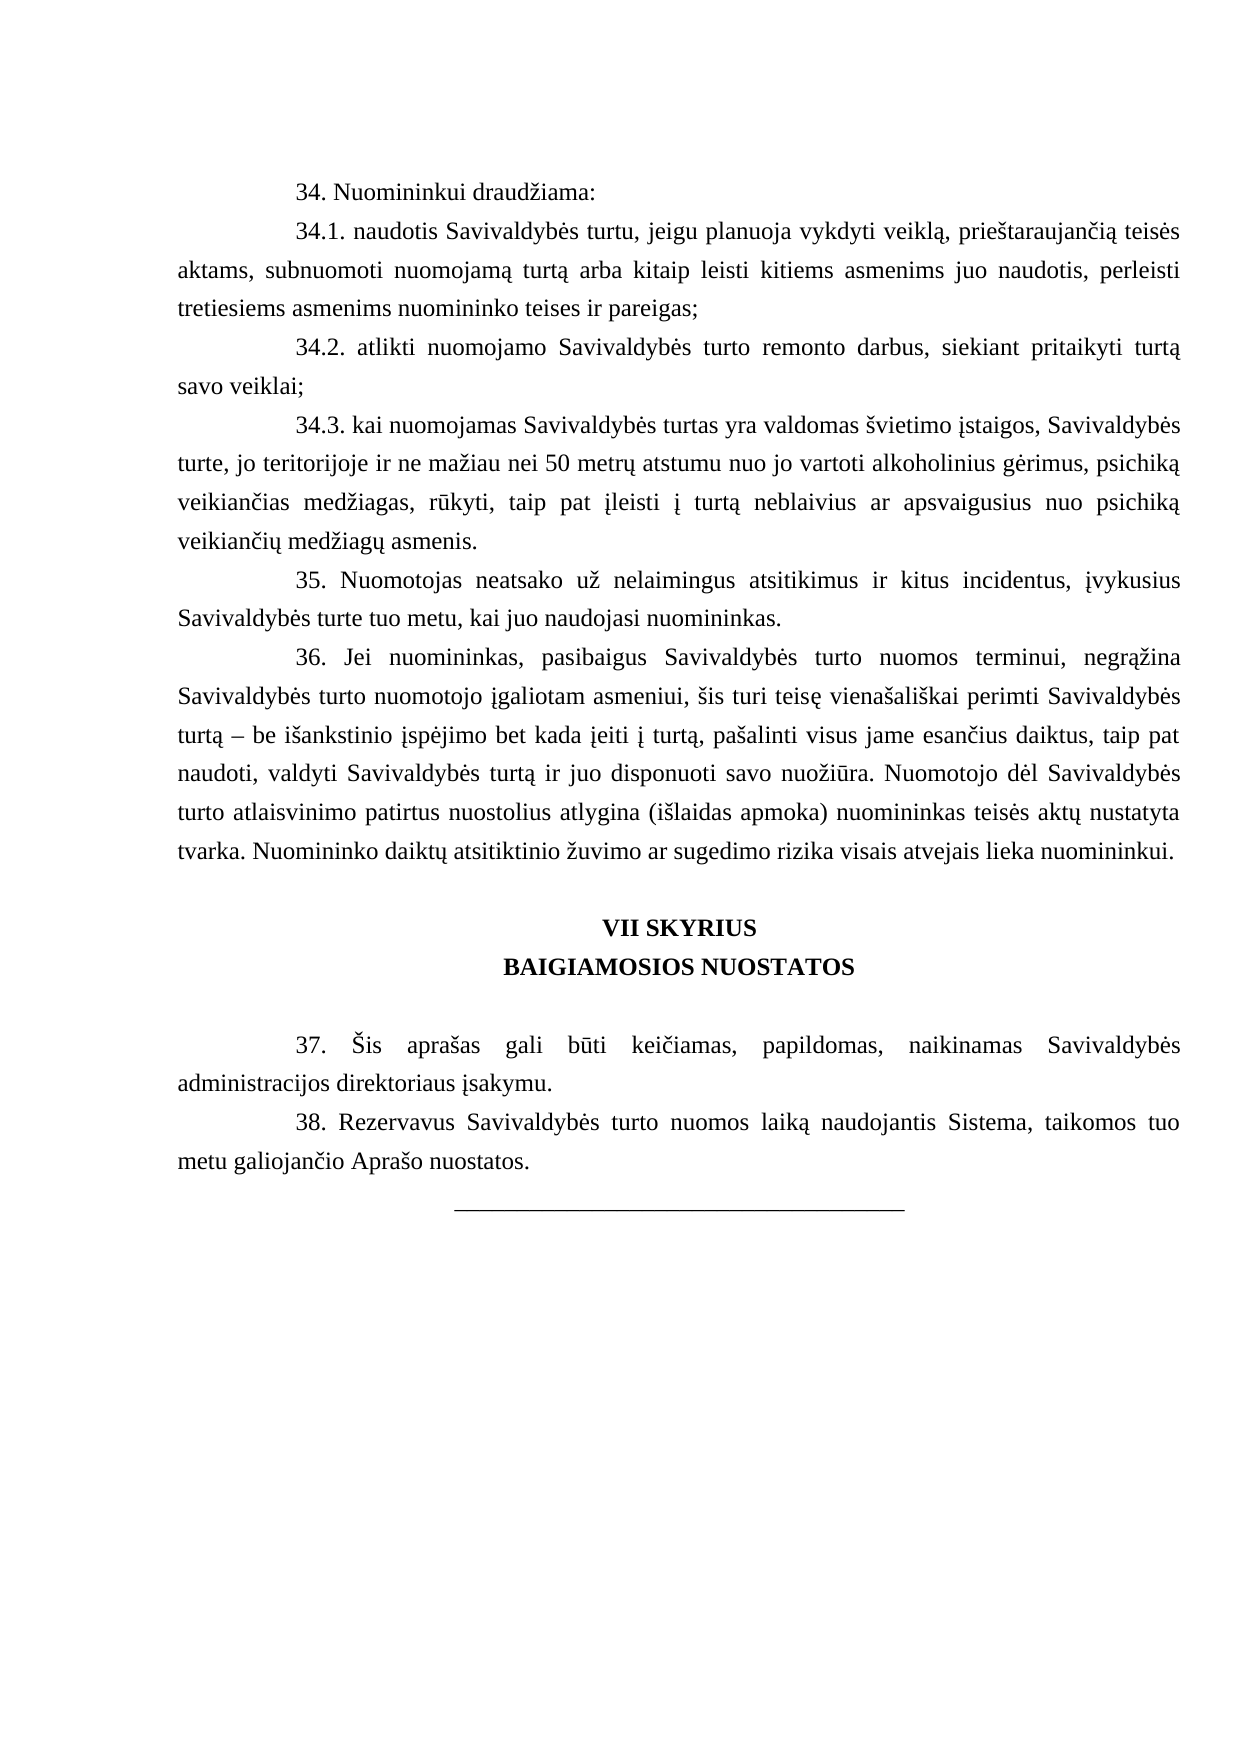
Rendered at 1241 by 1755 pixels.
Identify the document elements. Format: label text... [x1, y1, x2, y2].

text 38. Rezervavus Savivaldybės turto nuomos laiką naudojantis Sistema, taikomos tuo metu galiojančio Aprašo nuostatos. [177, 1107, 1181, 1175]
text 34.3. kai nuomojamas Savivaldybės turtas yra valdomas švietimo įstaigos, Savivaldybės turte, jo teritorijoje ir ne mažiau nei 50 metrų atstumu nuo jo vartoti alkoholinius gėrimus, psichiką veikiančias medžiagas, rūkyti, taip pat įleisti į turtą neblaivius ar apsvaigusius nuo psichiką veikiančių medžiagų asmenis. [177, 410, 1181, 555]
text 37. Šis aprašas gali būti keičiamas, papildomas, naikinamas Savivaldybės administracijos direktoriaus įsakymu. [177, 1030, 1181, 1097]
text 34.2. atlikti nuomojamo Savivaldybės turto remonto darbus, siekiant pritaikyti turtą savo veiklai; [177, 332, 1181, 400]
text 34.1. naudotis Savivaldybės turtu, jeigu planuoja vykdyti veiklą, prieštaraujančią teisės aktams, subnuomoti nuomojamą turtą arba kitaip leisti kitiems asmenims juo naudotis, perleisti tretiesiems asmenims nuomininko teises ir pareigas; [177, 216, 1181, 322]
text 34. Nuomininkui draudžiama: [177, 177, 1181, 206]
text ____________________________________ [177, 1185, 1181, 1213]
text VII SKYRIUS [177, 913, 1181, 942]
text 35. Nuomotojas neatsako už nelaimingus atsitikimus ir kitus incidentus, įvykusius Savivaldybės turte tuo metu, kai juo naudojasi nuomininkas. [177, 565, 1181, 632]
text BAIGIAMOSIOS NUOSTATOS [177, 952, 1181, 981]
text 36. Jei nuomininkas, pasibaigus Savivaldybės turto nuomos terminui, negrąžina Savivaldybės turto nuomotojo įgaliotam asmeniui, šis turi teisę vienašališkai perimti Savivaldybės turtą – be išankstinio įspėjimo bet kada įeiti į turtą, pašalinti visus jame esančius daiktus, taip pat naudoti, valdyti Savivaldybės turtą ir juo disponuoti savo nuožiūra. Nuomotojo dėl Savivaldybės turto atlaisvinimo patirtus nuostolius atlygina (išlaidas apmoka) nuomininkas teisės aktų nustatyta tvarka. Nuomininko daiktų atsitiktinio žuvimo ar sugedimo rizika visais atvejais lieka nuomininkui. [177, 642, 1181, 865]
